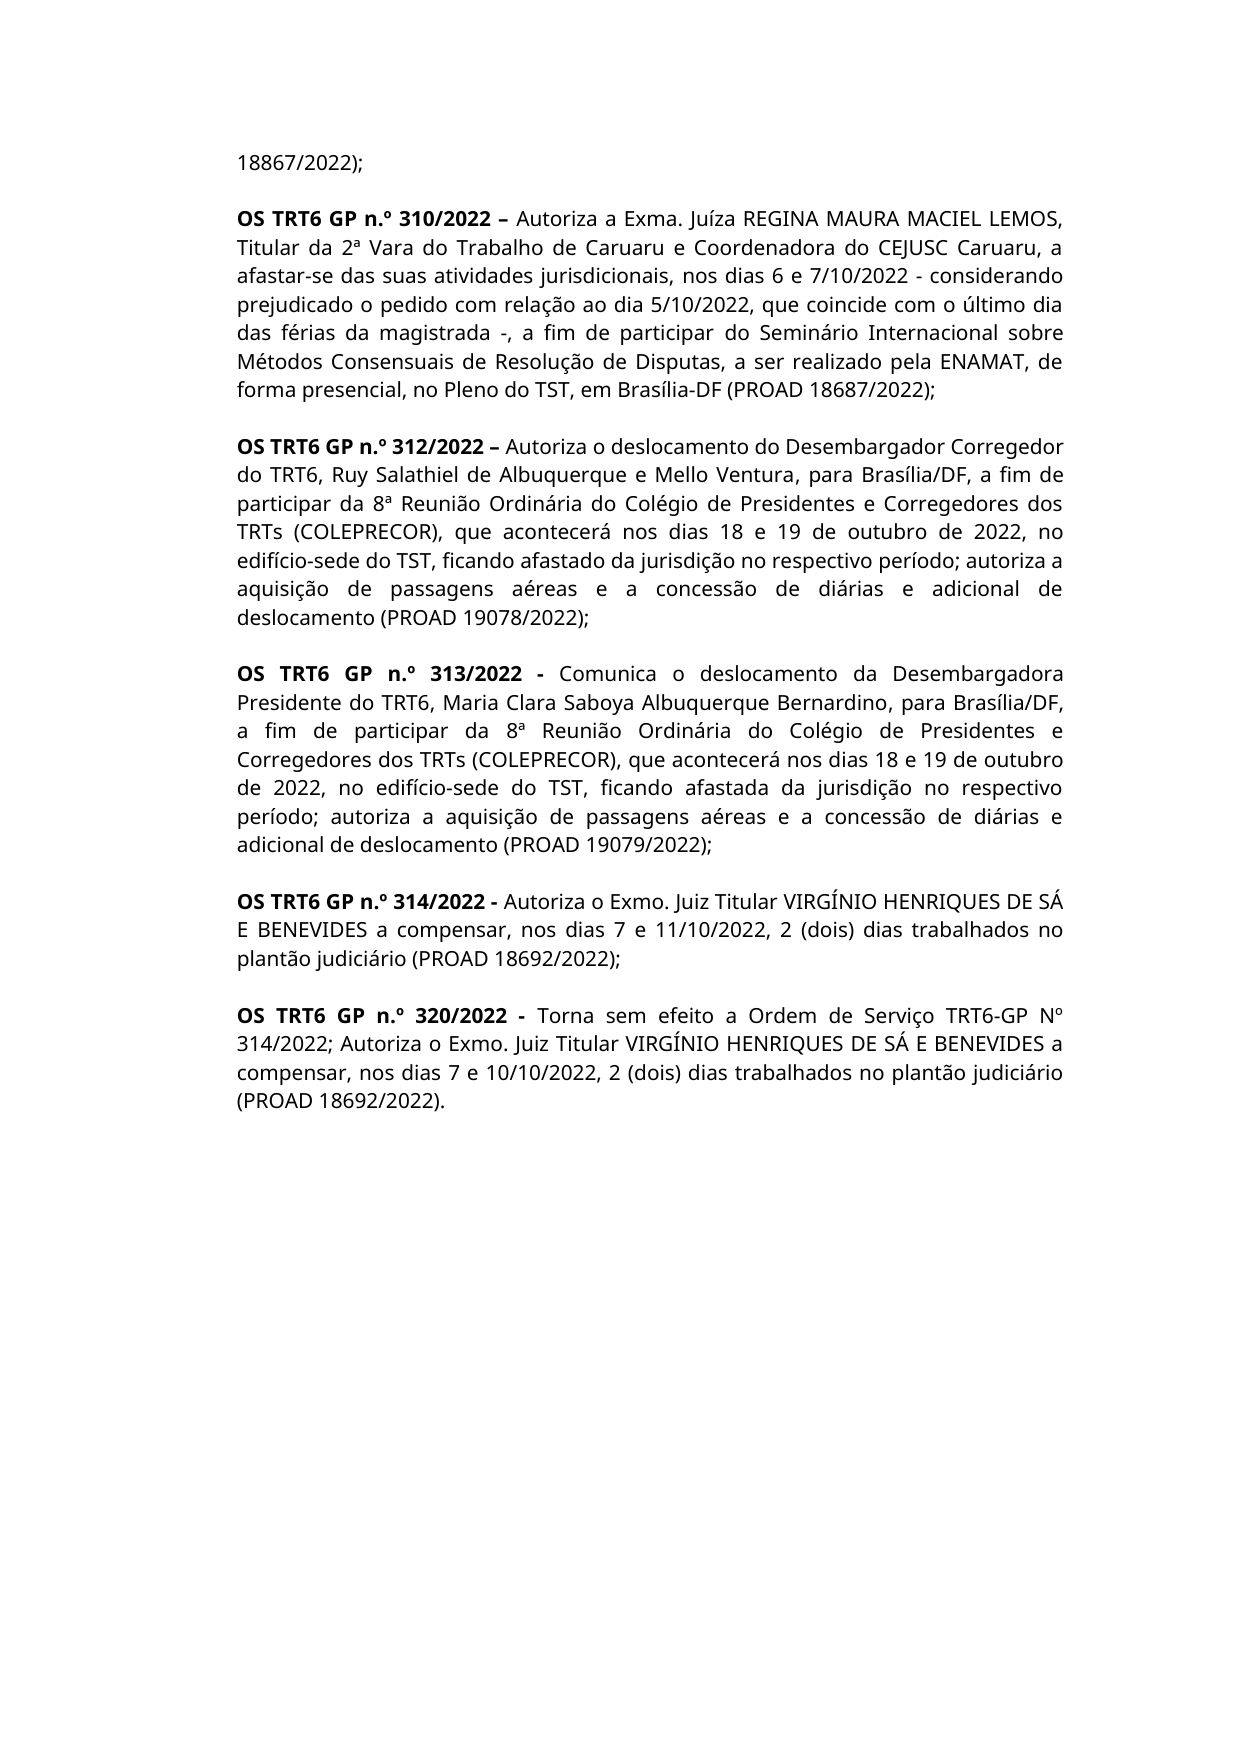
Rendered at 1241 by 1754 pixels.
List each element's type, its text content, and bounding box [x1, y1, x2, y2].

table_cell [166, 148, 225, 1143]
table_cell 18867/2022); OS TRT6 GP n.º 310/2022 – Autoriza a Exma. Juíza REGINA MAURA MACIEL LEMOS, Titular da 2ª Vara do Trabalho de Caruaru e Coordenadora do CEJUSC Caruaru, a afastar-se das suas atividades jurisdicionais, nos dias 6 e 7/10/2022 - considerando prejudicado o pedido com relação ao dia 5/10/2022, que coincide com o último dia das férias da magistrada -, a fim de participar do Seminário Internacional sobre Métodos Consensuais de Resolução de Disputas, a ser realizado pela ENAMAT, de forma presencial, no Pleno do TST, em Brasília-DF (PROAD 18687/2022); OS TRT6 GP n.º 312/2022 – Autoriza o deslocamento do Desembargador Corregedor do TRT6, Ruy Salathiel de Albuquerque e Mello Ventura, para Brasília/DF, a fim de participar da 8ª Reunião Ordinária do Colégio de Presidentes e Corregedores dos TRTs (COLEPRECOR), que acontecerá nos dias 18 e 19 de outubro de 2022, no edifício-sede do TST, ficando afastado da jurisdição no respectivo período; autoriza a aquisição de passagens aéreas e a concessão de diárias e adicional de deslocamento (PROAD 19078/2022); OS TRT6 GP n.º 313/2022 - Comunica o deslocamento da Desembargadora Presidente do TRT6, Maria Clara Saboya Albuquerque Bernardino, para Brasília/DF, a fim de participar da 8ª Reunião Ordinária do Colégio de Presidentes e Corregedores dos TRTs (COLEPRECOR), que acontecerá nos dias 18 e 19 de outubro de 2022, no edifício-sede do TST, ficando afastada da jurisdição no respectivo período; autoriza a aquisição de passagens aéreas e a concessão de diárias e adicional de deslocamento (PROAD 19079/2022); OS TRT6 GP n.º 314/2022 - Autoriza o Exmo. Juiz Titular VIRGÍNIO HENRIQUES DE SÁ E BENEVIDES a compensar, nos dias 7 e 11/10/2022, 2 (dois) dias trabalhados no plantão judiciário (PROAD 18692/2022); OS TRT6 GP n.º 320/2022 - Torna sem efeito a Ordem de Serviço TRT6-GP Nº 314/2022; Autoriza o Exmo. Juiz Titular VIRGÍNIO HENRIQUES DE SÁ E BENEVIDES a compensar, nos dias 7 e 10/10/2022, 2 (dois) dias trabalhados no plantão judiciário (PROAD 18692/2022). [225, 148, 1075, 1143]
